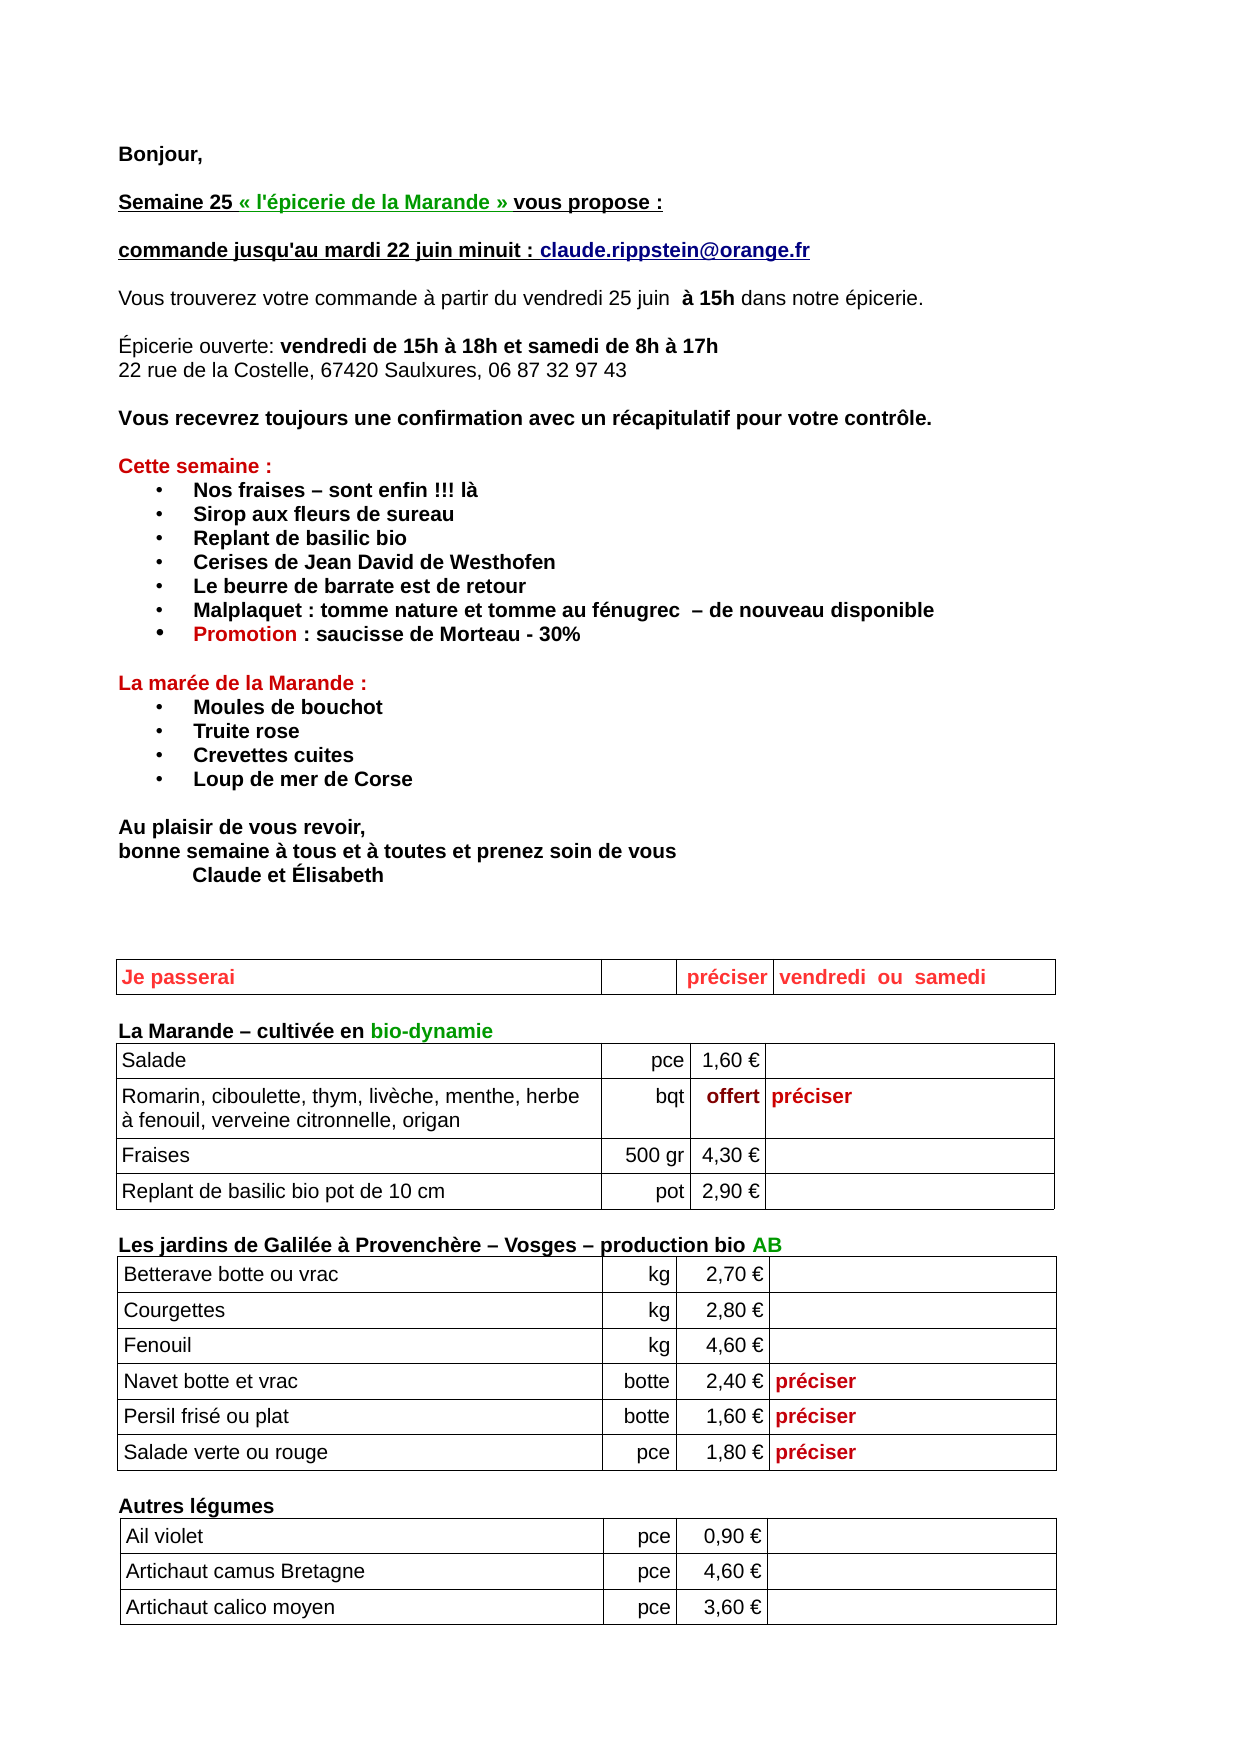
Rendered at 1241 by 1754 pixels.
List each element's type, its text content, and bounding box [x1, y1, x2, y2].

table_cell pce [604, 1590, 676, 1624]
text Vous recevrez toujours une confirmation avec un récapitulatif pour votre contrôle. [118, 406, 1122, 430]
table_header [766, 1044, 1054, 1078]
table_cell préciser [770, 1400, 1056, 1434]
table_header pce [602, 1044, 690, 1078]
text Vous trouverez votre commande à partir du vendredi 25 juin à 15h dans notre épicerie. [118, 286, 1122, 310]
table_cell botte [603, 1364, 676, 1398]
table_cell [770, 1329, 1056, 1363]
list Replant de basilic bio [156, 526, 1122, 550]
table_cell Fraises [117, 1139, 601, 1173]
table_cell Replant de basilic bio pot de 10 cm [117, 1174, 601, 1208]
table_cell kg [603, 1329, 676, 1363]
table_header Je passerai [117, 960, 601, 994]
table_cell 500 gr [602, 1139, 690, 1173]
table_cell 4,60 € [677, 1554, 767, 1589]
table_cell préciser [770, 1364, 1056, 1398]
table_header pce [604, 1519, 676, 1553]
list Sirop aux fleurs de sureau [156, 502, 1122, 526]
table_cell préciser [766, 1079, 1054, 1137]
table_cell 2,90 € [691, 1174, 765, 1208]
list Loup de mer de Corse [156, 767, 1122, 791]
list Truite rose [156, 719, 1122, 743]
table_header vendredi ou samedi [774, 960, 1055, 994]
text commande jusqu'au mardi 22 juin minuit : claude.rippstein@orange.fr [118, 238, 1122, 262]
table_cell Romarin, ciboulette, thym, livèche, menthe, herbe à fenouil, verveine citronnelle, origan [117, 1079, 601, 1137]
text La marée de la Marande : [118, 671, 1122, 695]
table_cell 4,60 € [677, 1329, 769, 1363]
table_cell Artichaut camus Bretagne [121, 1554, 603, 1589]
table_cell kg [603, 1293, 676, 1327]
text Au plaisir de vous revoir, [118, 815, 1122, 839]
text Épicerie ouverte: vendredi de 15h à 18h et samedi de 8h à 17h [118, 334, 1122, 358]
list Promotion : saucisse de Morteau - 30% [156, 622, 1122, 647]
text Les jardins de Galilée à Provenchère – Vosges – production bio AB [118, 1232, 1122, 1256]
table_header 2,70 € [677, 1257, 769, 1292]
table_cell [770, 1293, 1056, 1327]
text Claude et Élisabeth [118, 863, 1122, 887]
table_cell Artichaut calico moyen [121, 1590, 603, 1624]
table_cell [768, 1554, 1056, 1589]
table_cell 4,30 € [691, 1139, 765, 1173]
table_header [770, 1257, 1056, 1292]
table_cell pot [602, 1174, 690, 1208]
list Moules de bouchot [156, 695, 1122, 719]
table_header [602, 960, 676, 994]
table_cell pce [604, 1554, 676, 1589]
table_cell préciser [770, 1435, 1056, 1469]
table_cell Fenouil [118, 1329, 602, 1363]
table_header Betterave botte ou vrac [118, 1257, 602, 1292]
table_cell 1,60 € [677, 1400, 769, 1434]
table_header [768, 1519, 1056, 1553]
table_cell offert [691, 1079, 765, 1137]
table_header 0,90 € [677, 1519, 767, 1553]
list Nos fraises – sont enfin !!! là [156, 478, 1122, 502]
list Cerises de Jean David de Westhofen [156, 550, 1122, 574]
list Le beurre de barrate est de retour [156, 574, 1122, 598]
table_cell [766, 1139, 1054, 1173]
list Malplaquet : tomme nature et tomme au fénugrec – de nouveau disponible [156, 598, 1122, 622]
table_cell 1,80 € [677, 1435, 769, 1469]
table_cell botte [603, 1400, 676, 1434]
table_header 1,60 € [691, 1044, 765, 1078]
table_cell 2,80 € [677, 1293, 769, 1327]
table_header préciser [677, 960, 773, 994]
table_cell 2,40 € [677, 1364, 769, 1398]
table_header kg [603, 1257, 676, 1292]
table_cell bqt [602, 1079, 690, 1137]
table_cell Salade verte ou rouge [118, 1435, 602, 1469]
text 22 rue de la Costelle, 67420 Saulxures, 06 87 32 97 43 [118, 358, 1122, 382]
table_header [107, 911, 221, 935]
table_cell Navet botte et vrac [118, 1364, 602, 1398]
table_cell [766, 1174, 1054, 1208]
text Cette semaine : [118, 454, 1122, 478]
table_cell pce [603, 1435, 676, 1469]
list Crevettes cuites [156, 743, 1122, 767]
table_cell Persil frisé ou plat [118, 1400, 602, 1434]
table_header Salade [117, 1044, 601, 1078]
table_header Ail violet [121, 1519, 603, 1553]
text bonne semaine à tous et à toutes et prenez soin de vous [118, 839, 1122, 863]
text Bonjour, [118, 142, 1122, 166]
table_cell [768, 1590, 1056, 1624]
table_cell 3,60 € [677, 1590, 767, 1624]
table_cell Courgettes [118, 1293, 602, 1327]
text La Marande – cultivée en bio-dynamie [118, 1018, 1122, 1042]
text Semaine 25 « l'épicerie de la Marande » vous propose : [118, 190, 1122, 214]
text Autres légumes [118, 1494, 1122, 1518]
